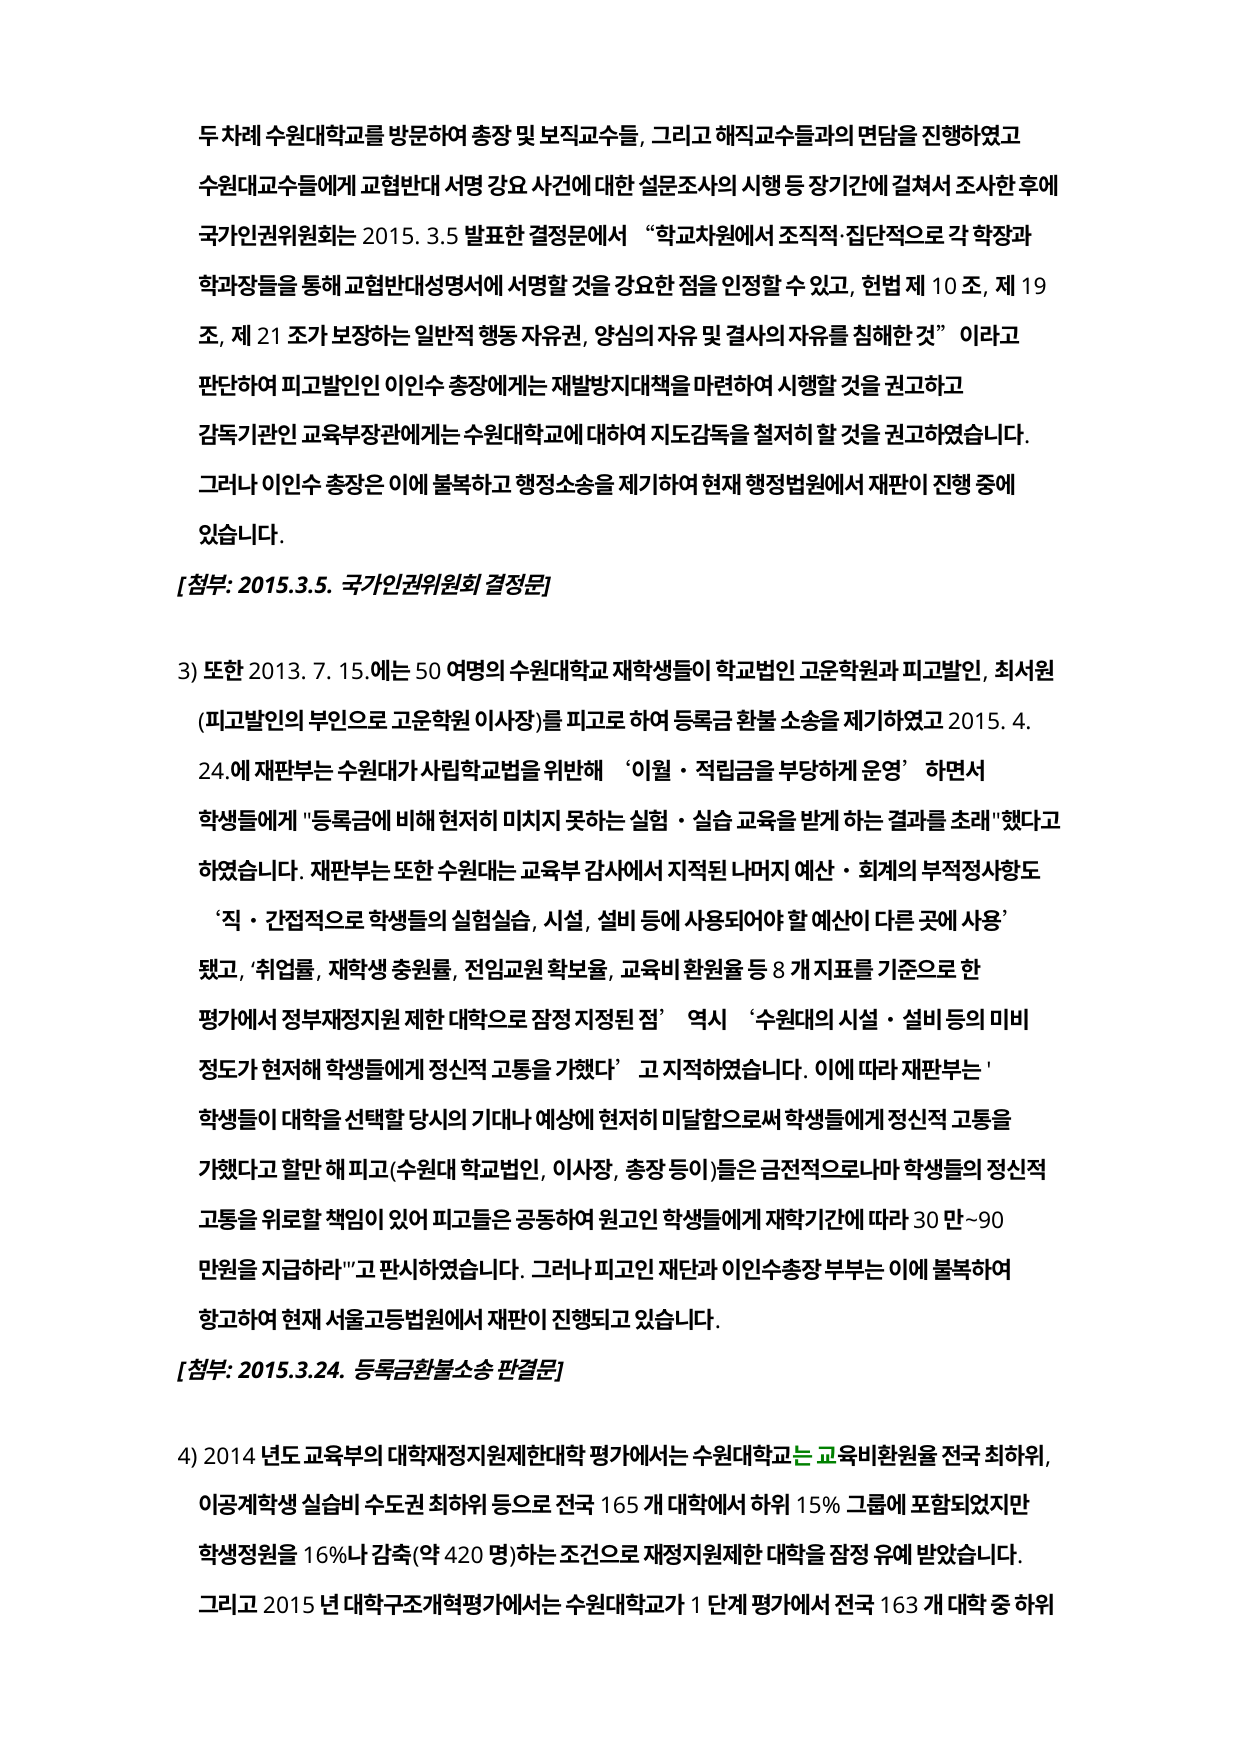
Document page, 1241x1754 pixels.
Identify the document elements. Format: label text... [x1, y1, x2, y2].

text 4) 2014년도 교육부의 대학재정지원제한대학 평가에서는 수원대학교는 교육비환원율 전국 최하위, 이공계학생 실습비 수도권 최하위 등으로 전국 165개 대학에서 하위 15% 그룹에 포함되었지만 학생정원을 16%나 감축(약 420명)하는 조건으로 재정지원제한 대학을 잠정 유예 받았습니다. 그리고 2015년 대학구조개혁평가에서는 수원대학교가 1단계 평가에서 전국 163개 대학 중 하위 [177, 1437, 1063, 1621]
text 3) 또한 2013. 7. 15.에는 50여명의 수원대학교 재학생들이 학교법인 고운학원과 피고발인, 최서원(피고발인의 부인으로 고운학원 이사장)를 피고로 하여 등록금 환불 소송을 제기하였고 2015. 4. 24.에 재판부는 수원대가 사립학교법을 위반해 ‘이월・적립금을 부당하게 운영’하면서 학생들에게 "등록금에 비해 현저히 미치지 못하는 실험・실습 교육을 받게 하는 결과를 초래"했다고 하였습니다. 재판부는 또한 수원대는 교육부 감사에서 지적된 나머지 예산・회계의 부적정사항도 ‘직・간접적으로 학생들의 실험실습, 시설, 설비 등에 사용되어야 할 예산이 다른 곳에 사용’됐고, ‘취업률, 재학생 충원률, 전임교원 확보율, 교육비 환원율 등 8개 지표를 기준으로 한 평가에서 정부재정지원 제한 대학으로 잠정 지정된 점’ 역시 ‘수원대의 시설・설비 등의 미비 정도가 현저해 학생들에게 정신적 고통을 가했다’고 지적하였습니다. 이에 따라 재판부는 '학생들이 대학을 선택할 당시의 기대나 예상에 현저히 미달함으로써 학생들에게 정신적 고통을 가했다고 할만 해 피고(수원대 학교법인, 이사장, 총장 등이)들은 금전적으로나마 학생들의 정신적 고통을 위로할 책임이 있어 피고들은 공동하여 원고인 학생들에게 재학기간에 따라 30만~90만원을 지급하라"’고 판시하였습니다. 그러나 피고인 재단과 이인수총장 부부는 이에 불복하여 항고하여 현재 서울고등법원에서 재판이 진행되고 있습니다. [177, 653, 1063, 1335]
text 두 차례 수원대학교를 방문하여 총장 및 보직교수들, 그리고 해직교수들과의 면담을 진행하였고 수원대교수들에게 교협반대 서명 강요 사건에 대한 설문조사의 시행 등 장기간에 걸쳐서 조사한 후에 국가인권위원회는 2015. 3.5 발표한 결정문에서 “학교차원에서 조직적·집단적으로 각 학장과 학과장들을 통해 교협반대성명서에 서명할 것을 강요한 점을 인정할 수 있고, 헌법 제10조, 제19조, 제21조가 보장하는 일반적 행동 자유권, 양심의 자유 및 결사의 자유를 침해한 것”이라고 판단하여 피고발인인 이인수 총장에게는 재발방지대책을 마련하여 시행할 것을 권고하고 감독기관인 교육부장관에게는 수원대학교에 대하여 지도감독을 철저히 할 것을 권고하였습니다. 그러나 이인수 총장은 이에 불복하고 행정소송을 제기하여 현재 행정법원에서 재판이 진행 중에 있습니다. [177, 118, 1063, 550]
text [첨부: 2015.3.24. 등록금환불소송 판결문] [177, 1351, 1063, 1385]
text [첨부: 2015.3.5. 국가인권위원회 결정문] [177, 567, 1063, 600]
